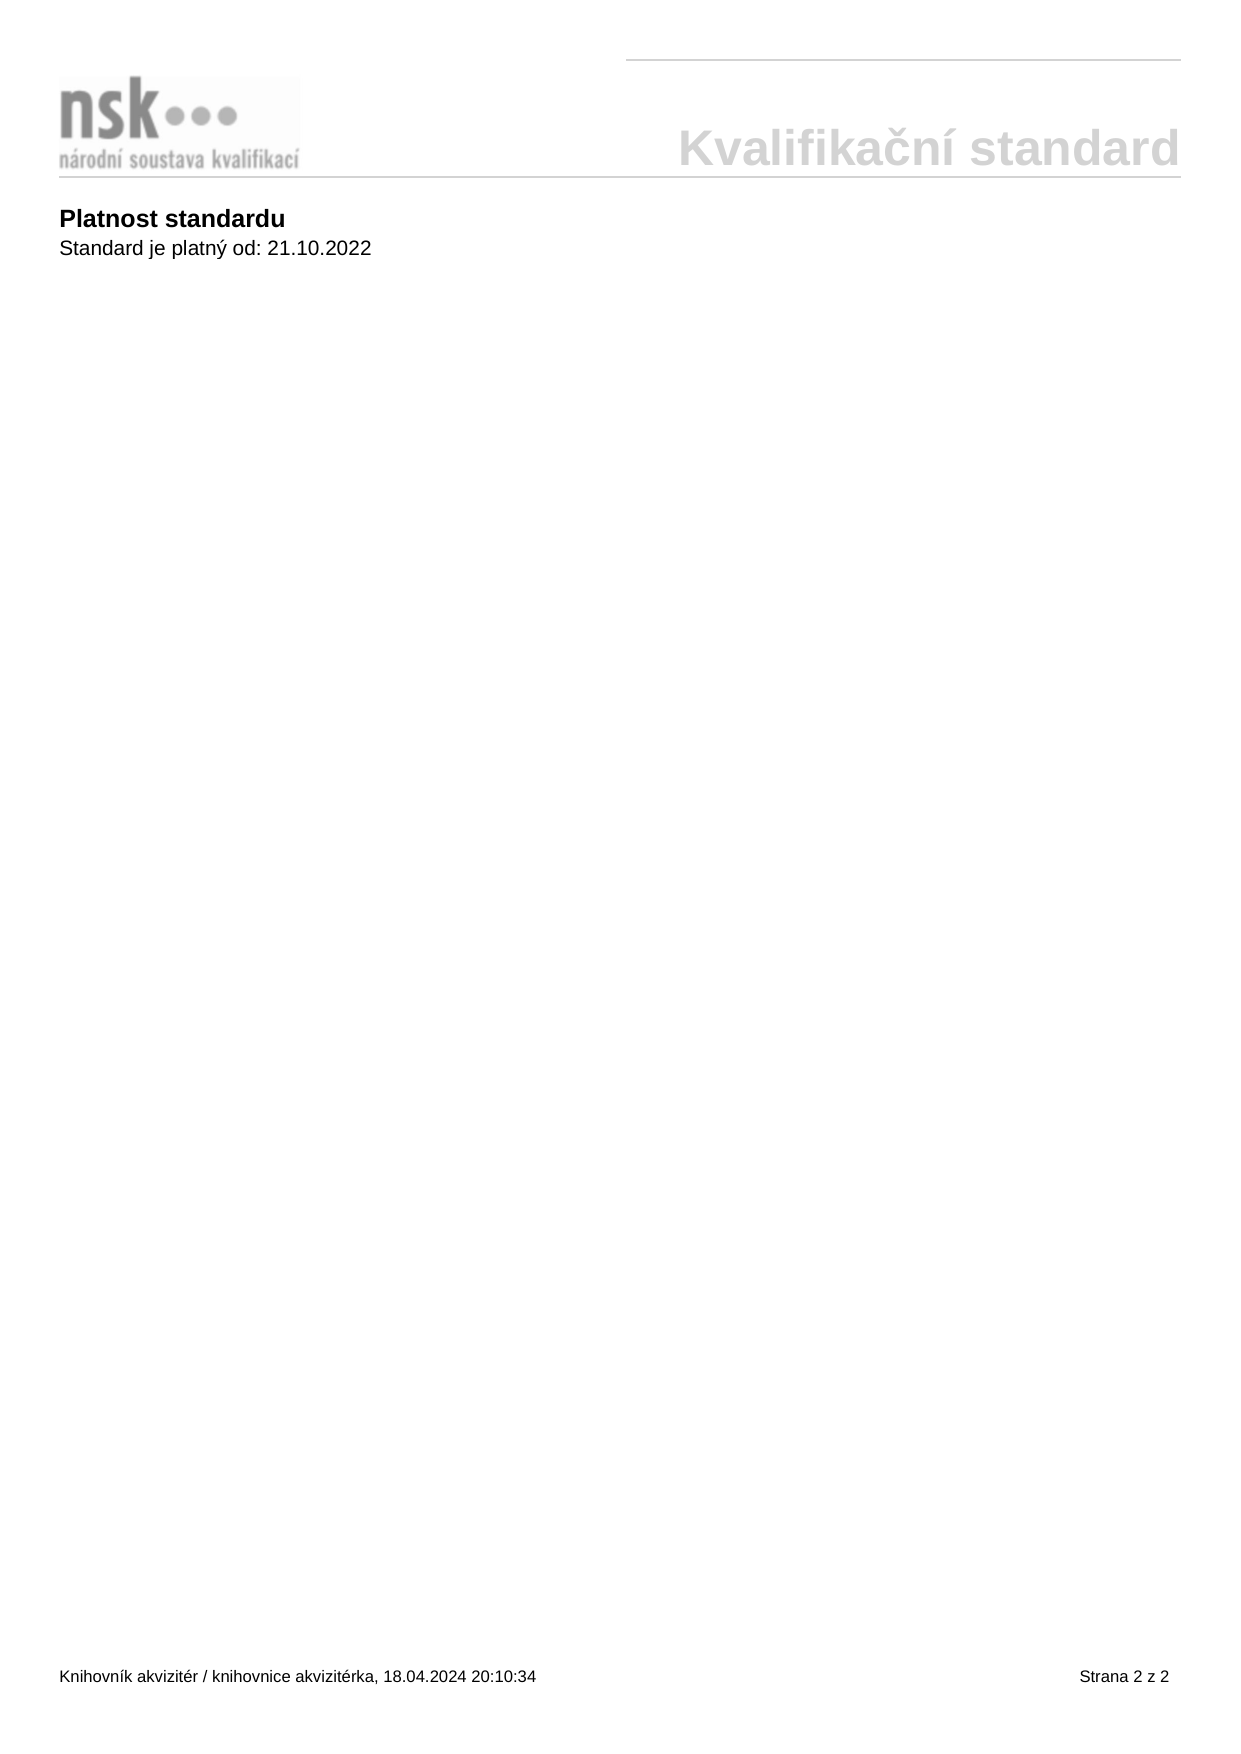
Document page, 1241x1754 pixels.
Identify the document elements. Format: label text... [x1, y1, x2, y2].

table_cell [862, 1159, 1093, 1409]
table_cell [59, 194, 483, 200]
table_cell [620, 559, 626, 859]
table_cell Strana 2 z 2 [862, 1658, 1169, 1694]
table_cell [59, 859, 483, 1159]
table_cell [862, 1409, 1093, 1658]
table_cell [59, 178, 1181, 194]
table_cell Platnost standardu [59, 200, 1181, 236]
table_cell [1169, 1409, 1181, 1658]
table_cell [1093, 859, 1169, 1159]
table_cell [1093, 1409, 1169, 1658]
table_cell [620, 859, 626, 1159]
table_cell [1169, 1658, 1181, 1694]
table_cell [626, 1159, 862, 1409]
table_cell [626, 859, 862, 1159]
table_cell Standard je platný od: 21.10.2022 [59, 236, 1181, 259]
table_cell [1093, 1159, 1169, 1409]
table_cell [626, 1409, 862, 1658]
table_cell [484, 1409, 620, 1658]
table_cell [620, 1159, 626, 1409]
table_cell [626, 259, 862, 559]
table_cell [59, 1409, 483, 1658]
table_cell [1093, 259, 1169, 559]
table_cell [620, 1409, 626, 1658]
table_cell [621, 59, 626, 170]
table_cell [620, 259, 626, 559]
table_cell [1169, 859, 1181, 1159]
table_cell [59, 171, 483, 176]
table_cell [626, 194, 862, 200]
table_cell [1169, 194, 1181, 200]
table_cell [484, 559, 620, 859]
table_cell [862, 259, 1093, 559]
table_cell [1169, 259, 1181, 559]
table_cell [1093, 194, 1169, 200]
table_cell [59, 259, 483, 559]
table_cell [484, 259, 620, 559]
table_cell [1169, 1159, 1181, 1409]
table_cell [484, 859, 620, 1159]
table_cell [484, 171, 620, 176]
table_cell [484, 194, 620, 200]
table_cell [1169, 559, 1181, 859]
picture [58, 59, 621, 171]
table_cell [484, 1159, 620, 1409]
table_cell Knihovník akvizitér / knihovnice akvizitérka, 18.04.2024 20:10:34 [59, 1658, 862, 1694]
table_cell [862, 559, 1093, 859]
table_cell [862, 859, 1093, 1159]
table_cell [862, 194, 1093, 200]
table_cell [626, 559, 862, 859]
table_cell [1093, 559, 1169, 859]
table_cell Kvalifikační standard [626, 61, 1181, 176]
table_cell [59, 559, 483, 859]
table_cell [59, 1159, 483, 1409]
